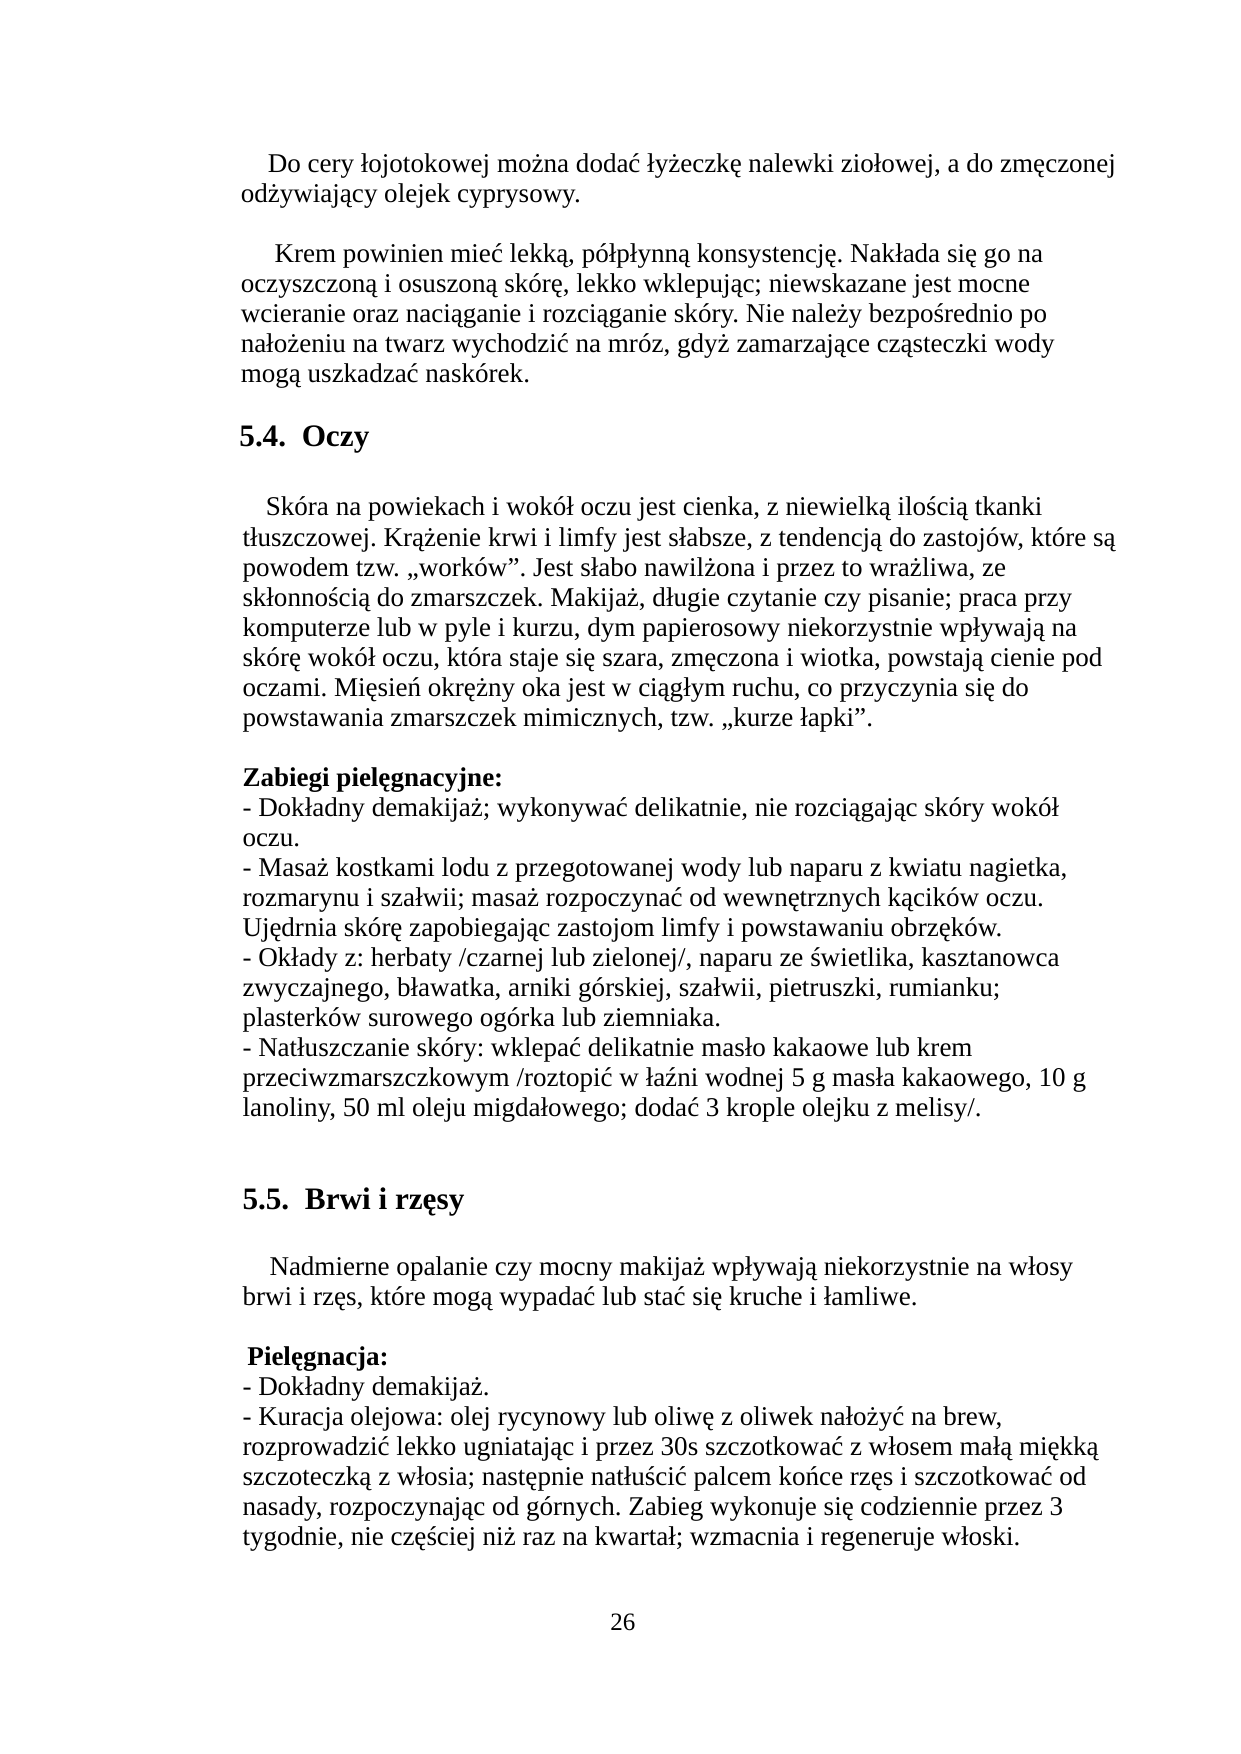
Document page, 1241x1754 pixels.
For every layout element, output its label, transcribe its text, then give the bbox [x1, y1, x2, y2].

list - Dokładny demakijaż; wykonywać delikatnie, nie rozciągając skóry wokół oczu. [242, 792, 1122, 852]
list - Kuracja olejowa: olej rycynowy lub oliwę z oliwek nałożyć na brew, rozprowadzić lekko ugniatając i przez 30s szczotkować z włosem małą miękką szczoteczką z włosia; następnie natłuścić palcem końce rzęs i szczotkować od nasady, rozpoczynając od górnych. Zabieg wykonuje się codziennie przez 3 tygodnie, nie częściej niż raz na kwartał; wzmacnia i regeneruje włoski. [242, 1401, 1122, 1551]
list 5.5. Brwi i rzęsy [242, 1182, 1122, 1216]
list - Okłady z: herbaty /czarnej lub zielonej/, naparu ze świetlika, kasztanowca zwyczajnego, bławatka, arniki górskiej, szałwii, pietruszki, rumianku; plasterków surowego ogórka lub ziemniaka. [242, 942, 1122, 1032]
list - Masaż kostkami lodu z przegotowanej wody lub naparu z kwiatu nagietka, rozmarynu i szałwii; masaż rozpoczynać od wewnętrznych kącików oczu. Ujędrnia skórę zapobiegając zastojom limfy i powstawaniu obrzęków. [242, 852, 1122, 942]
text Pielęgnacja: [241, 1341, 1122, 1371]
text Krem powinien mieć lekką, półpłynną konsystencję. Nakłada się go na oczyszczoną i osuszoną skórę, lekko wklepując; niewskazane jest mocne wcieranie oraz naciąganie i rozciąganie skóry. Nie należy bezpośrednio po nałożeniu na twarz wychodzić na mróz, gdyż zamarzające cząsteczki wody mogą uszkadzać naskórek. [241, 238, 1122, 388]
list Do cery łojotokowej można dodać łyżeczkę nalewki ziołowej, a do zmęczonej odżywiający olejek cyprysowy. [241, 148, 1122, 208]
text Skóra na powiekach i wokół oczu jest cienka, z niewielką ilością tkanki tłuszczowej. Krążenie krwi i limfy jest słabsze, z tendencją do zastojów, które są powodem tzw. „worków”. Jest słabo nawilżona i przez to wrażliwa, ze skłonnością do zmarszczek. Makijaż, długie czytanie czy pisanie; praca przy komputerze lub w pyle i kurzu, dym papierosowy niekorzystnie wpływają na skórę wokół oczu, która staje się szara, zmęczona i wiotka, powstają cienie pod oczami. Mięsień okrężny oka jest w ciągłym ruchu, co przyczynia się do powstawania zmarszczek mimicznych, tzw. „kurze łapki”. [242, 487, 1122, 732]
list - Natłuszczanie skóry: wklepać delikatnie masło kakaowe lub krem przeciwzmarszczkowym /roztopić w łaźni wodnej 5 g masła kakaowego, 10 g lanoliny, 50 ml oleju migdałowego; dodać 3 krople olejku z melisy/. [242, 1032, 1122, 1122]
text Nadmierne opalanie czy mocny makijaż wpływają niekorzystnie na włosy brwi i rzęs, które mogą wypadać lub stać się kruche i łamliwe. [242, 1251, 1122, 1311]
text - Dokładny demakijaż. [242, 1371, 1122, 1401]
text 5.4. Oczy [239, 418, 1122, 453]
text Zabiegi pielęgnacyjne: [242, 762, 1122, 792]
